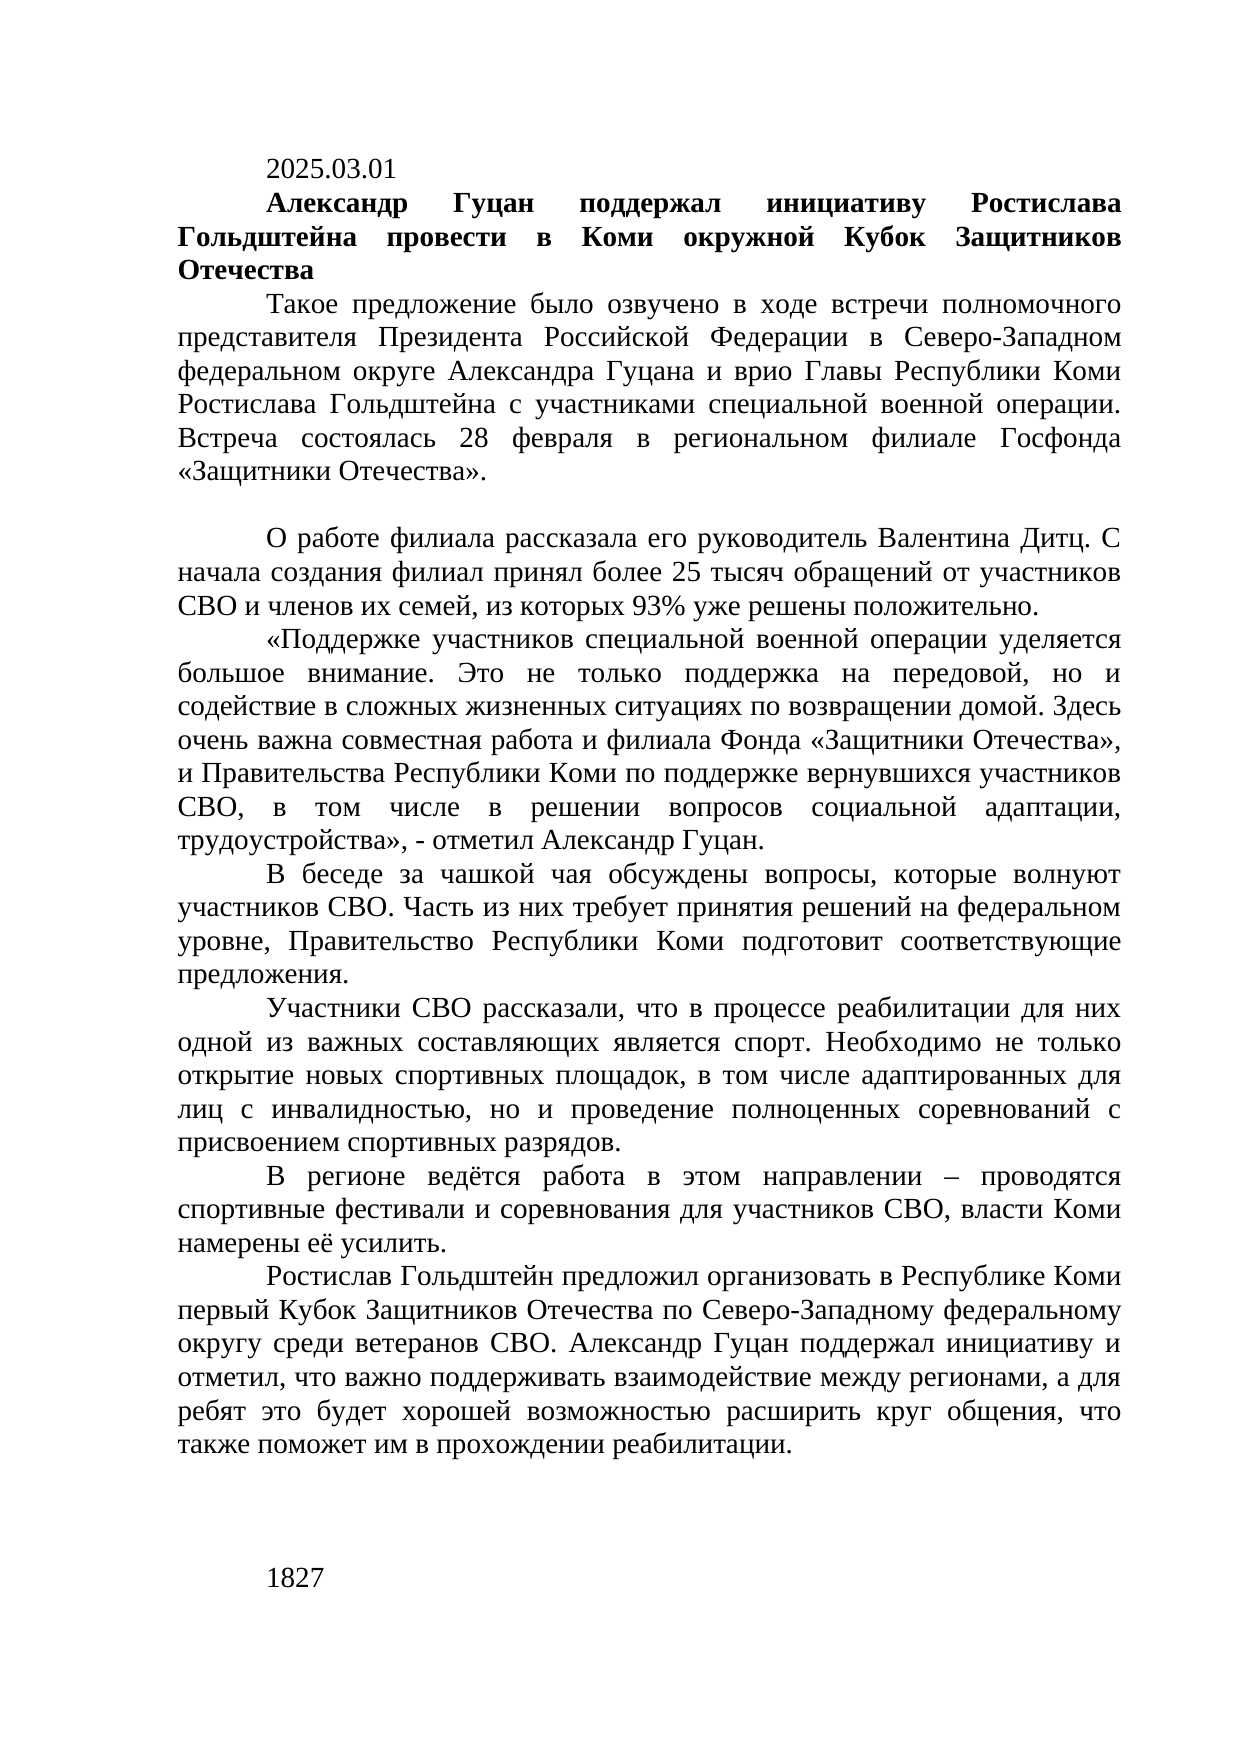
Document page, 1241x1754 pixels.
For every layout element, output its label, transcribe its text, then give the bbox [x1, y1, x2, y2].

text Участники СВО рассказали, что в процессе реабилитации для них одной из важных составляющих является спорт. Необходимо не только открытие новых спортивных площадок, в том числе адаптированных для лиц с инвалидностью, но и проведение полноценных соревнований с присвоением спортивных разрядов. [177, 990, 1122, 1158]
text «Поддержке участников специальной военной операции уделяется большое внимание. Это не только поддержка на передовой, но и содействие в сложных жизненных ситуациях по возвращении домой. Здесь очень важна совместная работа и филиала Фонда «Защитники Отечества», и Правительства Республики Коми по поддержке вернувшихся участников СВО, в том числе в решении вопросов социальной адаптации, трудоустройства», - отметил Александр Гуцан. [177, 621, 1122, 856]
text 2025.03.01 [177, 152, 1122, 185]
text В регионе ведётся работа в этом направлении – проводятся спортивные фестивали и соревнования для участников СВО, власти Коми намерены её усилить. [177, 1158, 1122, 1258]
text Ростислав Гольдштейн предложил организовать в Республике Коми первый Кубок Защитников Отечества по Северо-Западному федеральному округу среди ветеранов СВО. Александр Гуцан поддержал инициативу и отметил, что важно поддерживать взаимодействие между регионами, а для ребят это будет хорошей возможностью расширить круг общения, что также поможет им в прохождении реабилитации. [177, 1258, 1122, 1460]
text Александр Гуцан поддержал инициативу Ростислава Гольдштейна провести в Коми окружной Кубок Защитников Отечества [177, 185, 1122, 286]
text Такое предложение было озвучено в ходе встречи полномочного представителя Президента Российской Федерации в Северо-Западном федеральном округе Александра Гуцана и врио Главы Республики Коми Ростислава Гольдштейна с участниками специальной военной операции. Встреча состоялась 28 февраля в региональном филиале Госфонда «Защитники Отечества». [177, 286, 1122, 487]
text О работе филиала рассказала его руководитель Валентина Дитц. С начала создания филиал принял более 25 тысяч обращений от участников СВО и членов их семей, из которых 93% уже решены положительно. [177, 521, 1122, 621]
text 1827 [177, 1560, 1122, 1594]
text В беседе за чашкой чая обсуждены вопросы, которые волнуют участников СВО. Часть из них требует принятия решений на федеральном уровне, Правительство Республики Коми подготовит соответствующие предложения. [177, 856, 1122, 990]
